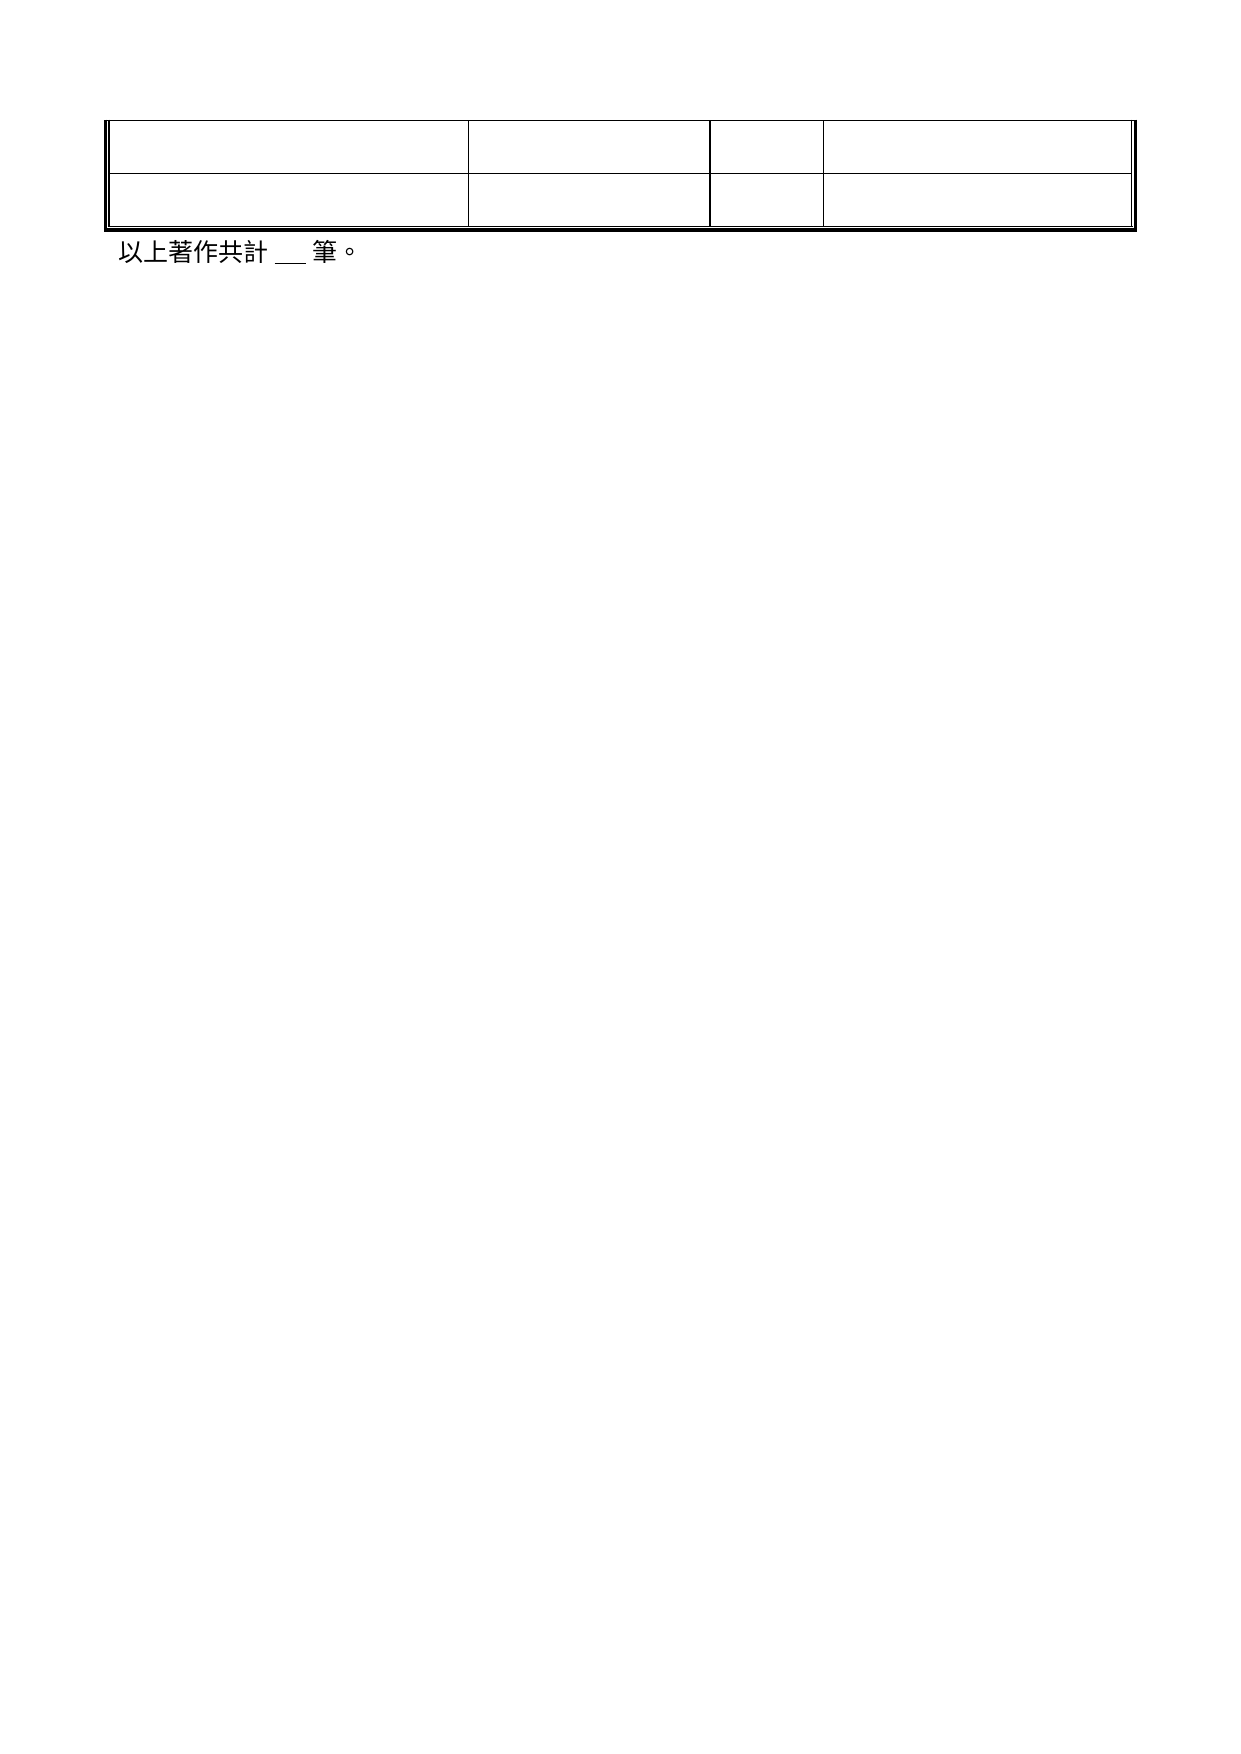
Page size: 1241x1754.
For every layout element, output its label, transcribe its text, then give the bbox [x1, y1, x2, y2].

text 以上著作共計 筆。 [118, 232, 1122, 269]
table_cell [110, 174, 468, 226]
table_cell [824, 174, 1131, 226]
table_cell [711, 174, 823, 226]
table_cell [469, 174, 709, 226]
table_cell [711, 121, 823, 173]
table_cell [110, 121, 468, 173]
table_cell [824, 121, 1131, 173]
table_cell [469, 121, 709, 173]
